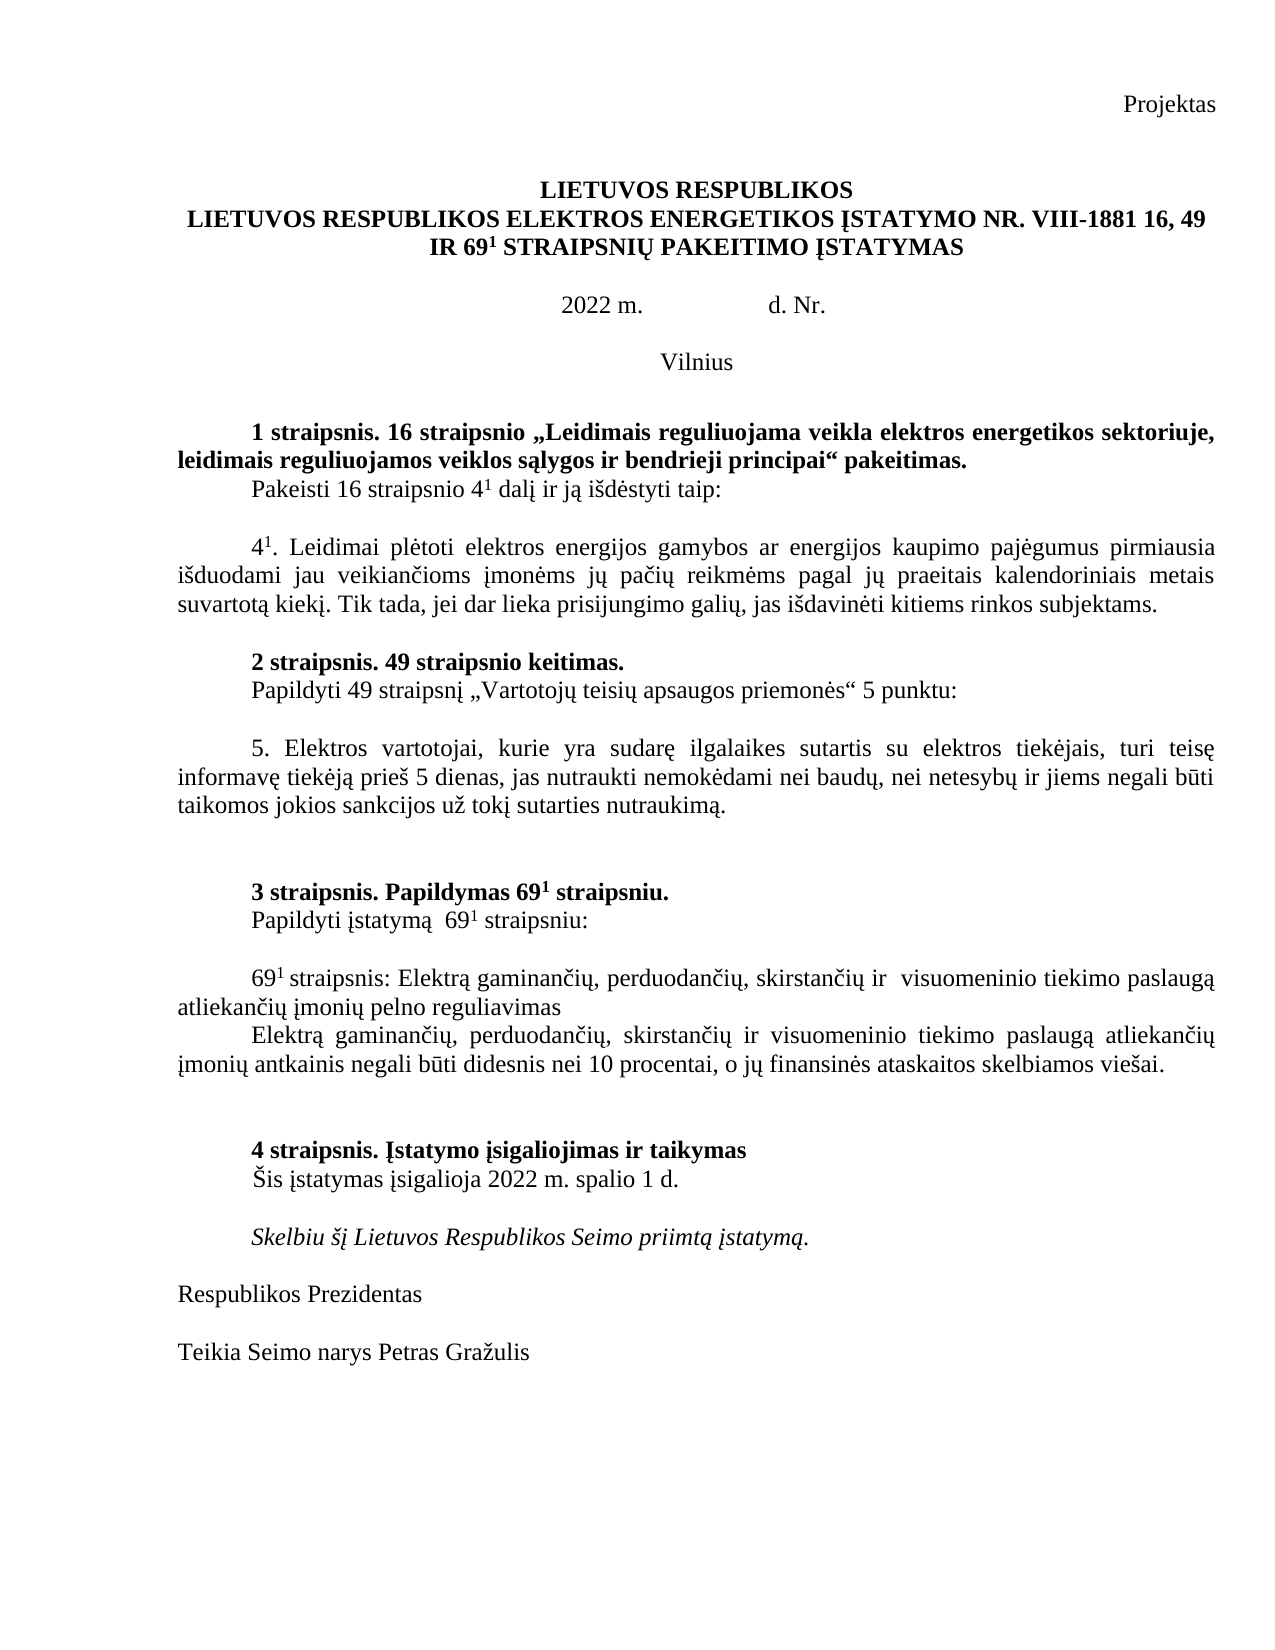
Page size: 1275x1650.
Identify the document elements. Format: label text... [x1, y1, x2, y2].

text Respublikos Prezidentas [177, 1279, 1216, 1308]
text 4 straipsnis. Įstatymo įsigaliojimas ir taikymas [177, 1136, 1216, 1164]
text Pakeisti 16 straipsnio 41 dalį ir ją išdėstyti taip: [177, 474, 1216, 503]
text 1 straipsnis. 16 straipsnio „Leidimais reguliuojama veikla elektros energetikos sektoriuje, leidimais reguliuojamos veiklos sąlygos ir bendrieji principai“ pakeitimas. [177, 417, 1216, 474]
text Projektas [177, 89, 1216, 117]
text 691 straipsnis: Elektrą gaminančių, perduodančių, skirstančių ir visuomeninio tiekimo paslaugą atliekančių įmonių pelno reguliavimas [177, 963, 1216, 1021]
text 3 straipsnis. Papildymas 691 straipsniu. [177, 877, 1216, 906]
text LIETUVOS RESPUBLIKOS ELEKTROS ENERGETIKOS ĮSTATYMO NR. VIII-1881 16, 49 IR 691 STRAIPSNIŲ PAKEITIMO ĮSTATYMAS [177, 204, 1216, 261]
text Teikia Seimo narys Petras Gražulis [177, 1337, 1216, 1366]
text 5. Elektros vartotojai, kurie yra sudarę ilgalaikes sutartis su elektros tiekėjais, turi teisę informavę tiekėją prieš 5 dienas, jas nutraukti nemokėdami nei baudų, nei netesybų ir jiems negali būti taikomos jokios sankcijos už tokį sutarties nutraukimą. [177, 733, 1216, 819]
text Papildyti įstatymą 691 straipsniu: [177, 906, 1216, 934]
text Šis įstatymas įsigalioja 2022 m. spalio 1 d. [252, 1164, 1216, 1193]
text Vilnius [177, 347, 1216, 376]
text Elektrą gaminančių, perduodančių, skirstančių ir visuomeninio tiekimo paslaugą atliekančių įmonių antkainis negali būti didesnis nei 10 procentai, o jų finansinės ataskaitos skelbiamos viešai. [177, 1021, 1216, 1078]
text LIETUVOS RESPUBLIKOS [177, 175, 1216, 204]
text 2 straipsnis. 49 straipsnio keitimas. [177, 647, 1216, 676]
text Skelbiu šį Lietuvos Respublikos Seimo priimtą įstatymą. [177, 1222, 1216, 1251]
text Papildyti 49 straipsnį „Vartotojų teisių apsaugos priemonės“ 5 punktu: [177, 676, 1216, 704]
text 41. Leidimai plėtoti elektros energijos gamybos ar energijos kaupimo pajėgumus pirmiausia išduodami jau veikiančioms įmonėms jų pačių reikmėms pagal jų praeitais kalendoriniais metais suvartotą kiekį. Tik tada, jei dar lieka prisijungimo galių, jas išdavinėti kitiems rinkos subjektams. [177, 532, 1216, 618]
text 2022 m. d. Nr. [177, 290, 1216, 319]
